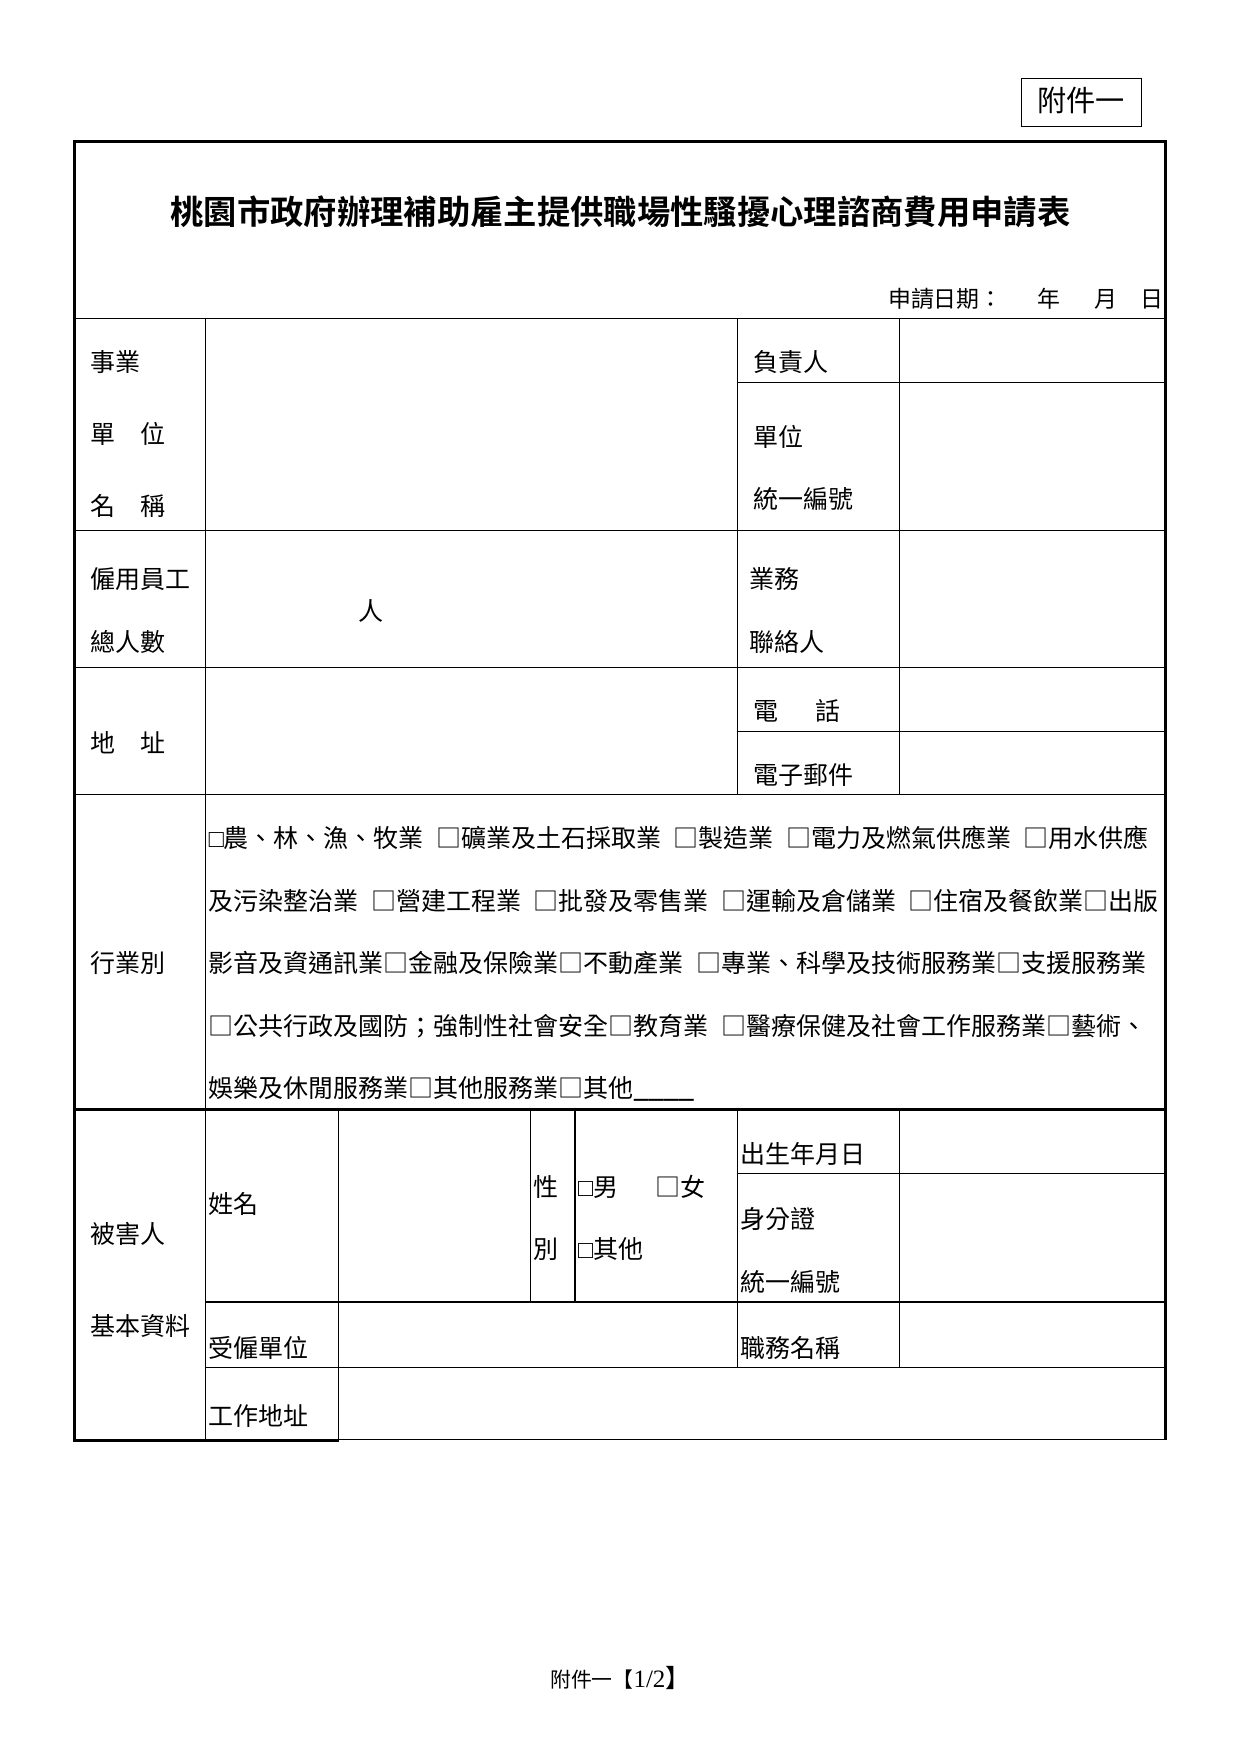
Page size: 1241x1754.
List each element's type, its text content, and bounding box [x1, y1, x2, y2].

table_cell 被害人 基本資料 [76, 1111, 205, 1439]
table_cell 單位 統一編號 [738, 383, 899, 530]
table_header 桃園市政府辦理補助雇主提供職場性騷擾心理諮商費用申請表 申請日期： 年 月 日 [76, 143, 1164, 318]
table_cell □男 □女 □其他 [576, 1111, 737, 1301]
table_cell 行業別 [76, 795, 205, 1108]
table_cell 事業 單 位 名 稱 [76, 319, 205, 530]
table_cell 受僱單位 [206, 1303, 338, 1367]
table_cell [900, 383, 1164, 530]
table_cell □農、林、漁、牧業 □礦業及土石採取業 □製造業 □電力及燃氣供應業 □用水供應及污染整治業 □營建工程業 □批發及零售業 □運輸及倉儲業 □住宿及餐飲業□出版影音及資通訊業□金融及保險業□不動產業 □專業、科學及技術服務業□支援服務業□公共行政及國防；強制性社會安全□教育業 □醫療保健及社會工作服務業□藝術、娛樂及休閒服務業□其他服務業□其他____ [206, 795, 1164, 1108]
table_cell 職務名稱 [738, 1303, 899, 1367]
table_cell [900, 531, 1164, 667]
table_cell 負責人 [738, 319, 899, 382]
table_cell 身分證 統一編號 [738, 1174, 899, 1301]
table_cell [339, 1368, 1164, 1439]
table_cell [900, 1111, 1164, 1173]
table_cell 姓名 [206, 1111, 338, 1301]
table_cell [206, 668, 737, 794]
table_cell 電 話 [738, 668, 899, 731]
table_cell 性 別 [531, 1111, 574, 1301]
table_cell 地 址 [76, 668, 205, 794]
table_cell 出生年月日 [738, 1111, 899, 1173]
table_cell [339, 1303, 737, 1367]
table_cell 電子郵件 [738, 732, 899, 794]
table_header 桃園市政府辦理補助雇主提供職場性騷擾心理諮商費用申請表 申請日期： 年 月 日 [1022, 79, 1141, 126]
table_cell 工作地址 [206, 1368, 338, 1439]
table_cell [900, 732, 1164, 794]
table_cell [900, 668, 1164, 731]
table_cell 人 [206, 531, 737, 667]
table_cell [900, 1303, 1164, 1367]
table_cell [900, 1174, 1164, 1301]
table_cell [339, 1111, 530, 1301]
table_cell [206, 319, 737, 530]
table_cell 業務 聯絡人 [738, 531, 899, 667]
table_cell [900, 319, 1164, 382]
table_cell 僱用員工總人數 [76, 531, 205, 667]
